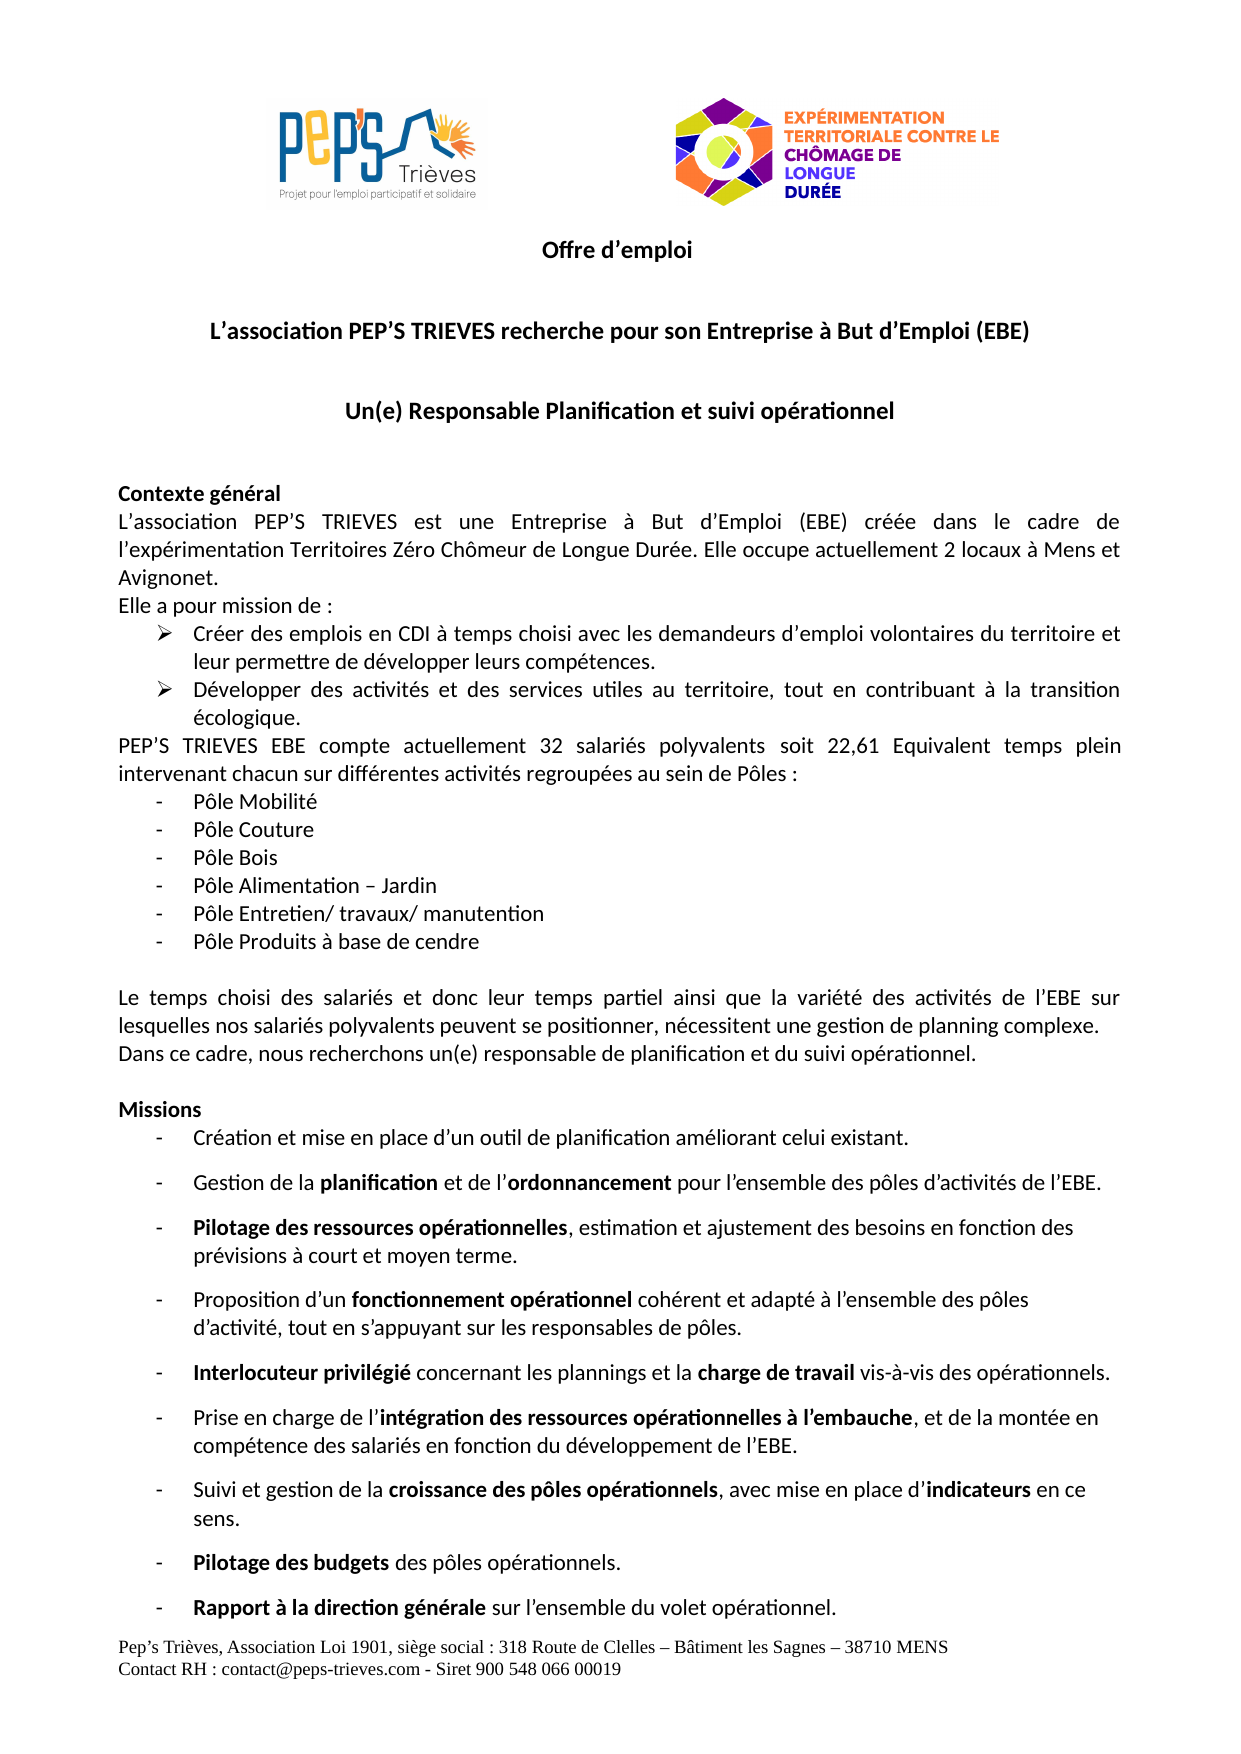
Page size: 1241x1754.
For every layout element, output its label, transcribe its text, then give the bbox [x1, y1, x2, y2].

list Création et mise en place d’un outil de planification améliorant celui existant. [156, 1123, 1122, 1151]
text Contexte général [118, 479, 1122, 507]
list Pôle Produits à base de cendre [156, 927, 1122, 955]
list Proposition d’un fonctionnement opérationnel cohérent et adapté à l’ensemble des pôles d’activité, tout en s’appuyant sur les responsables de pôles. [156, 1286, 1122, 1342]
list Développer des activités et des services utiles au territoire, tout en contribuant à la transition écologique. [156, 675, 1122, 731]
text Elle a pour mission de : [118, 591, 1122, 619]
text Offre d’emploi [118, 234, 1122, 265]
list Pôle Mobilité [156, 787, 1122, 815]
text L’association PEP’S TRIEVES recherche pour son Entreprise à But d’Emploi (EBE) [118, 315, 1122, 345]
list Pôle Alimentation – Jardin [156, 871, 1122, 899]
text PEP’S TRIEVES EBE compte actuellement 32 salariés polyvalents soit 22,61 Equivalent temps plein intervenant chacun sur différentes activités regroupées au sein de Pôles : [118, 731, 1122, 787]
list Pôle Couture [156, 815, 1122, 843]
list Suivi et gestion de la croissance des pôles opérationnels, avec mise en place d’indicateurs en ce sens. [156, 1476, 1122, 1532]
text L’association PEP’S TRIEVES est une Entreprise à But d’Emploi (EBE) créée dans le cadre de l’expérimentation Territoires Zéro Chômeur de Longue Durée. Elle occupe actuellement 2 locaux à Mens et Avignonet. [118, 507, 1122, 591]
list Pilotage des ressources opérationnelles, estimation et ajustement des besoins en fonction des prévisions à court et moyen terme. [156, 1213, 1122, 1269]
list Gestion de la planification et de l’ordonnancement pour l’ensemble des pôles d’activités de l’EBE. [156, 1168, 1122, 1196]
list Prise en charge de l’intégration des ressources opérationnelles à l’embauche, et de la montée en compétence des salariés en fonction du développement de l’EBE. [156, 1403, 1122, 1459]
text Le temps choisi des salariés et donc leur temps partiel ainsi que la variété des activités de l’EBE sur lesquelles nos salariés polyvalents peuvent se positionner, nécessitent une gestion de planning complexe. [118, 983, 1122, 1039]
list Créer des emplois en CDI à temps choisi avec les demandeurs d’emploi volontaires du territoire et leur permettre de développer leurs compétences. [156, 619, 1122, 675]
list Pilotage des budgets des pôles opérationnels. [156, 1548, 1122, 1576]
list Interlocuteur privilégié concernant les plannings et la charge de travail vis-à-vis des opérationnels. [156, 1358, 1122, 1386]
text Missions [118, 1095, 1122, 1123]
text Dans ce cadre, nous recherchons un(e) responsable de planification et du suivi opérationnel. [118, 1039, 1122, 1067]
list Pôle Bois [156, 843, 1122, 871]
list Pôle Entretien/ travaux/ manutention [156, 899, 1122, 927]
list Rapport à la direction générale sur l’ensemble du volet opérationnel. [156, 1593, 1122, 1621]
text Un(e) Responsable Planification et suivi opérationnel [118, 395, 1122, 426]
